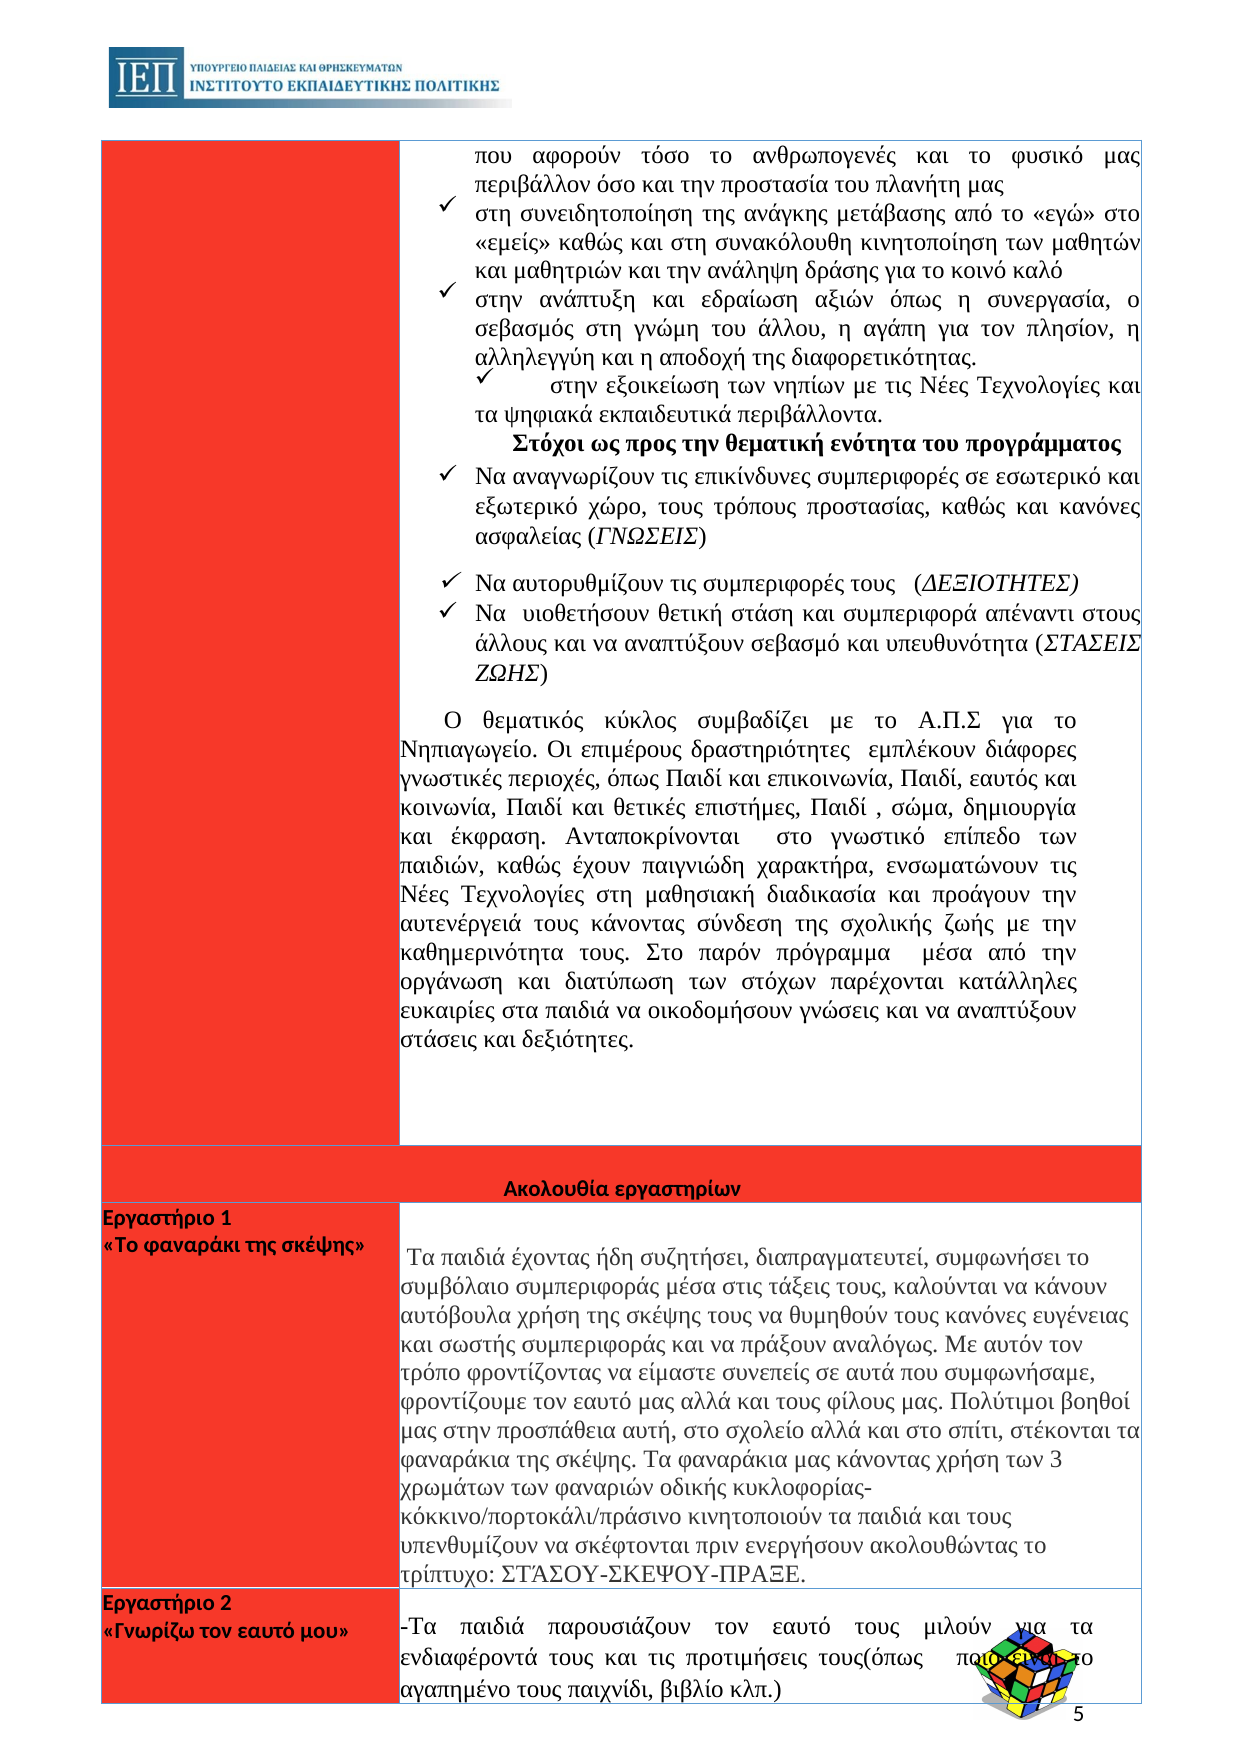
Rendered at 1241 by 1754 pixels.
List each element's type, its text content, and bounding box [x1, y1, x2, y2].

table_cell -Τα παιδιά παρουσιάζουν τον εαυτό τους μιλούν για τα ενδιαφέροντά τους και τις προτιμήσεις τους(όπως ποιο είναι το αγαπημένο τους παιχνίδι, βιβλίο κλπ.) [400, 1589, 1141, 1703]
picture [973, 1628, 1083, 1703]
table_cell Τα παιδιά έχοντας ήδη συζητήσει, διαπραγματευτεί, συμφωνήσει το συμβόλαιο συμπεριφοράς μέσα στις τάξεις τους, καλούνται να κάνουν αυτόβουλα χρήση της σκέψης τους να θυμηθούν τους κανόνες ευγένειας και σωστής συμπεριφοράς και να πράξουν αναλόγως. Με αυτόν τον τρόπο φροντίζοντας να είμαστε συνεπείς σε αυτά που συμφωνήσαμε, φροντίζουμε τον εαυτό μας αλλά και τους φίλους μας. Πολύτιμοι βοηθοί μας στην προσπάθεια αυτή, στο σχολείο αλλά και στο σπίτι, στέκονται τα φαναράκια της σκέψης. Τα φαναράκια μας κάνοντας χρήση των 3 χρωμάτων των φαναριών οδικής κυκλοφορίας- κόκκινο/πορτοκάλι/πράσινο κινητοποιούν τα παιδιά και τους υπενθυμίζουν να σκέφτονται πριν ενεργήσουν ακολουθώντας το τρίπτυχο: ΣΤΆΣΟΥ-ΣΚΕΨΟΥ-ΠΡΑΞΕ. [400, 1203, 1141, 1587]
table_cell Εργαστήριο 1 «Το φαναράκι της σκέψης» [102, 1203, 399, 1587]
table_cell Εργαστήριο 2 «Γνωρίζω τον εαυτό μου» [102, 1589, 399, 1703]
picture [108, 47, 512, 108]
table_cell Ακολουθία εργαστηρίων [102, 1146, 1141, 1202]
picture [973, 1704, 1066, 1720]
table_cell που αφορούν τόσο το ανθρωπογενές και το φυσικό μας περιβάλλον όσο και την προστασία του πλανήτη μας στη συνειδητοποίηση της ανάγκης μετάβασης από το «εγώ» στο «εμείς» καθώς και στη συνακόλουθη κινητοποίηση των μαθητών και μαθητριών και την ανάληψη δράσης για το κοινό καλό στην ανάπτυξη και εδραίωση αξιών όπως η συνεργασία, ο σεβασμός στη γνώμη του άλλου, η αγάπη για τον πλησίον, η αλληλεγγύη και η αποδοχή της διαφορετικότητας. στην εξοικείωση των νηπίων με τις Νέες Τεχνολογίες και τα ψηφιακά εκπαιδευτικά περιβάλλοντα. Στόχοι ως προς την θεματική ενότητα του προγράμματος Να αναγνωρίζουν τις επικίνδυνες συμπεριφορές σε εσωτερικό και εξωτερικό χώρο, τους τρόπους προστασίας, καθώς και κανόνες ασφαλείας (ΓΝΩΣΕΙΣ) Να αυτορυθμίζουν τις συμπεριφορές τους (ΔΕΞΙΟΤΗΤΕΣ) Να υιοθετήσουν θετική στάση και συμπεριφορά απέναντι στους άλλους και να αναπτύξουν σεβασμό και υπευθυνότητα (ΣΤΑΣΕΙΣ ΖΩΗΣ) Ο θεματικός κύκλος συμβαδίζει με το Α.Π.Σ για το Νηπιαγωγείο. Οι επιμέρους δραστηριότητες εμπλέκουν διάφορες γνωστικές περιοχές, όπως Παιδί και επικοινωνία, Παιδί, εαυτός και κοινωνία, Παιδί και θετικές επιστήμες, Παιδί , σώμα, δημιουργία και έκφραση. Ανταποκρίνονται στο γνωστικό επίπεδο των παιδιών, καθώς έχουν παιγνιώδη χαρακτήρα, ενσωματώνουν τις Νέες Τεχνολογίες στη μαθησιακή διαδικασία και προάγουν την αυτενέργειά τους κάνοντας σύνδεση της σχολικής ζωής με την καθημερινότητα τους. Στο παρόν πρόγραμμα μέσα από την οργάνωση και διατύπωση των στόχων παρέχονται κατάλληλες ευκαιρίες στα παιδιά να οικοδομήσουν γνώσεις και να αναπτύξουν στάσεις και δεξιότητες. [400, 141, 1141, 1145]
table_cell [102, 141, 399, 1145]
